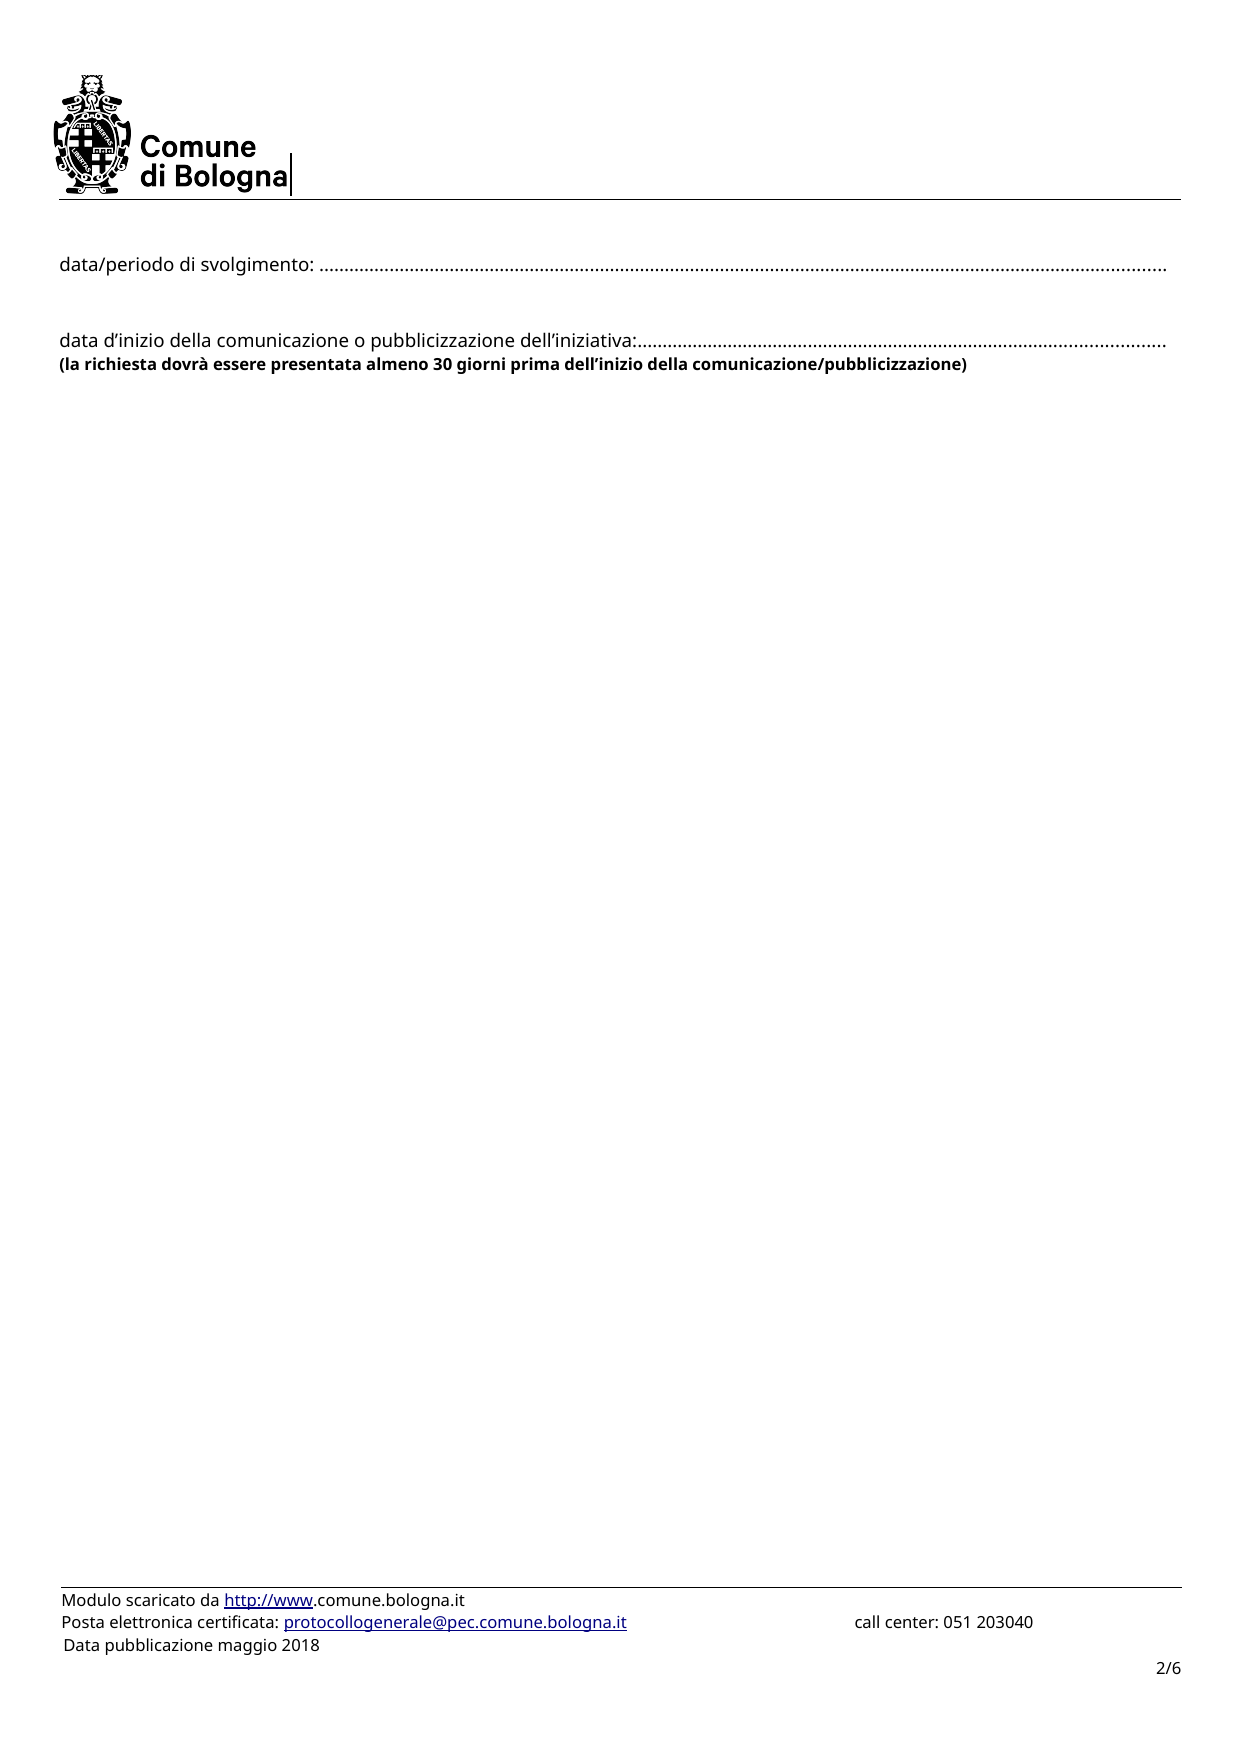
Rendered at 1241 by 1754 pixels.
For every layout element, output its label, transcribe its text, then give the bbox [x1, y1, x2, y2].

text (la richiesta dovrà essere presentata almeno 30 giorni prima dell’inizio della comunicazione/pubblicizzazione) [59, 353, 1181, 376]
picture [53, 75, 287, 194]
text data/periodo di svolgimento: [59, 251, 1181, 277]
text data d’inizio della comunicazione o pubblicizzazione dell’iniziativa: [59, 327, 1181, 353]
